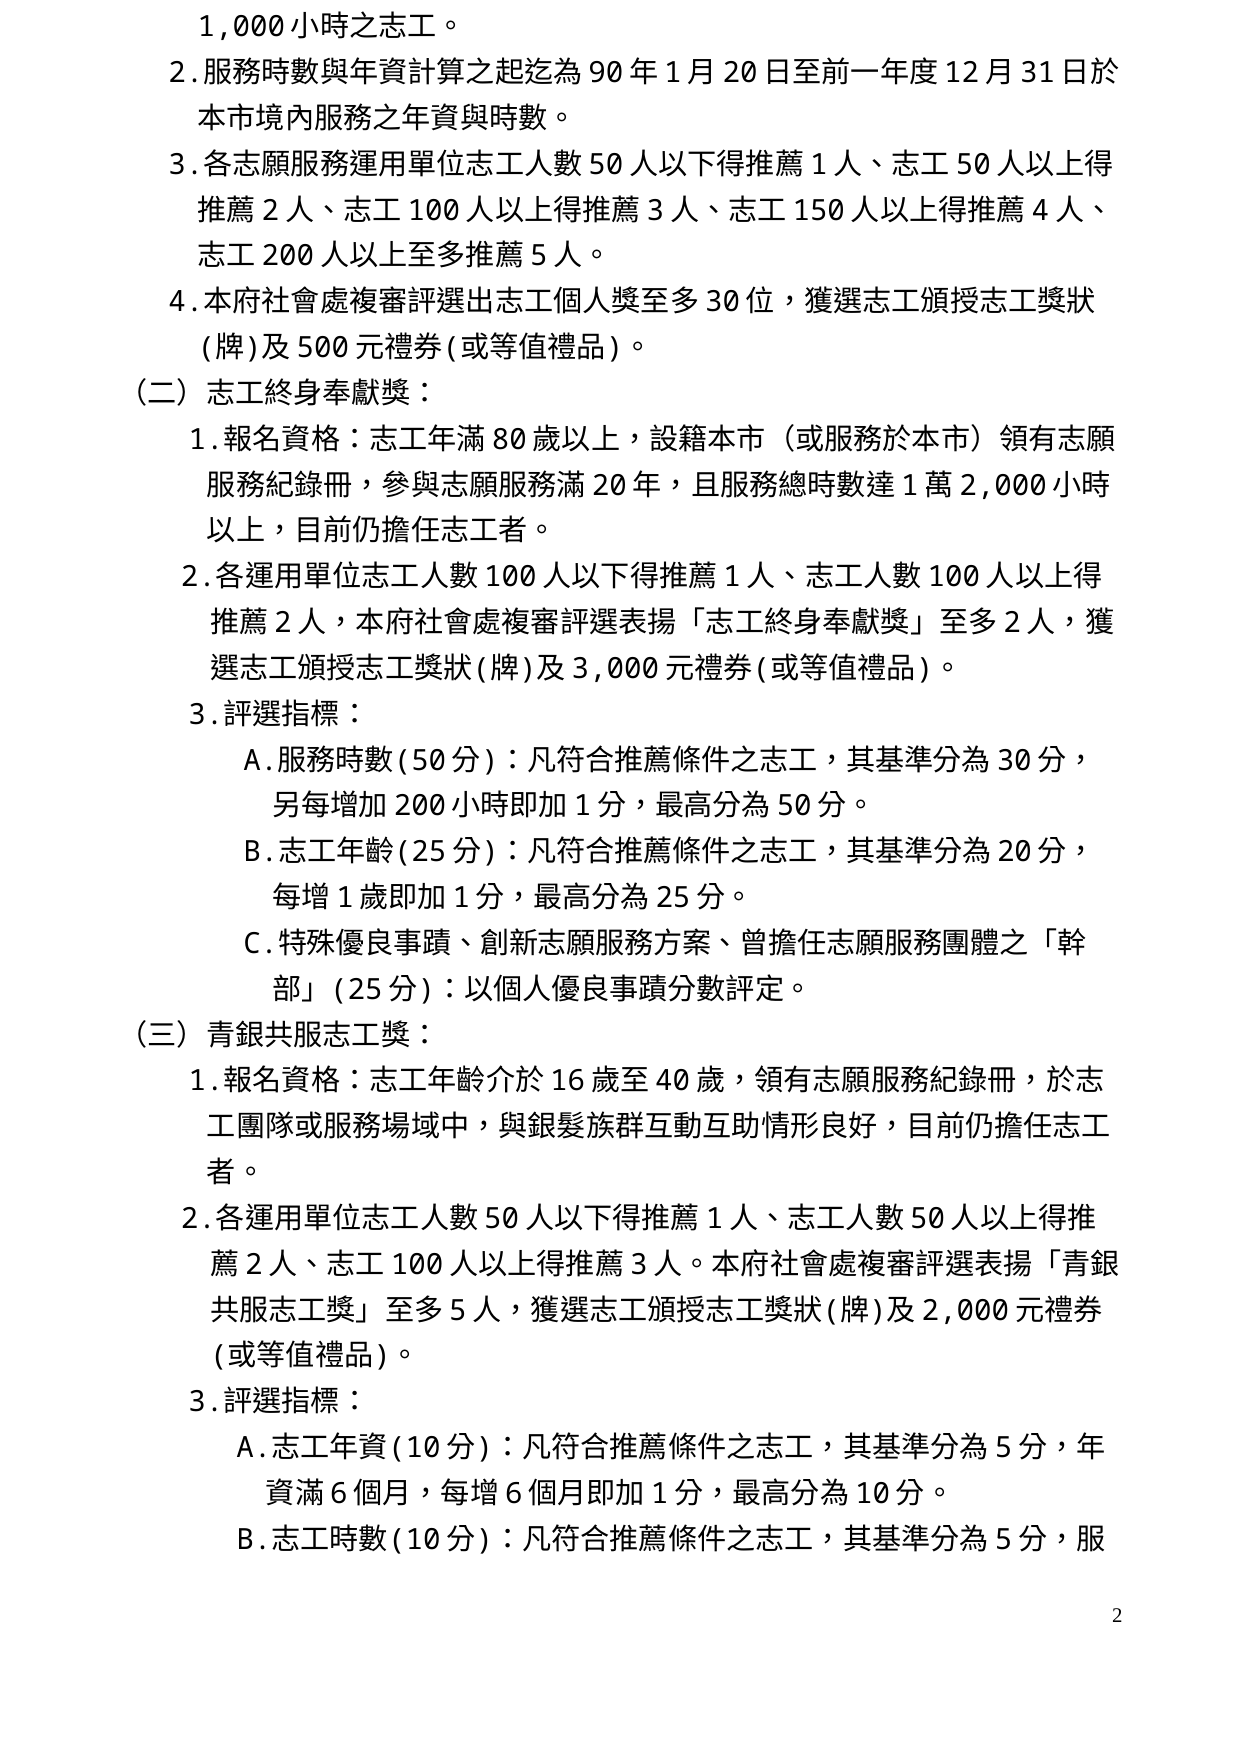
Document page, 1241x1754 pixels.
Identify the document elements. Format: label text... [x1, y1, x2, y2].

text B.志工時數(10分)：凡符合推薦條件之志工，其基準分為5分，服 [236, 1512, 1122, 1558]
text 3.各志願服務運用單位志工人數50人以下得推薦1人、志工50人以上得推薦2人、志工100人以上得推薦3人、志工150人以上得推薦4人、志工200人以上至多推薦5人。 [168, 137, 1122, 275]
text 3.評選指標： [118, 687, 1122, 733]
text A.志工年資(10分)：凡符合推薦條件之志工，其基準分為5分，年資滿6個月，每增6個月即加1分，最高分為10分。 [236, 1421, 1122, 1512]
text C.特殊優良事蹟、創新志願服務方案、曾擔任志願服務團體之「幹部」(25分)：以個人優良事蹟分數評定。 [243, 917, 1122, 1008]
text 1.報名資格：志工年齡介於16歲至40歲，領有志願服務紀錄冊，於志工團隊或服務場域中，與銀髮族群互動互助情形良好，目前仍擔任志工者。 [118, 1054, 1122, 1192]
text 2.各運用單位志工人數50人以下得推薦1人、志工人數50人以上得推薦2人、志工100人以上得推薦3人。本府社會處複審評選表揚「青銀共服志工獎」至多5人，獲選志工頒授志工獎狀(牌)及2,000元禮券(或等值禮品)。 [181, 1192, 1122, 1375]
text B.志工年齡(25分)：凡符合推薦條件之志工，其基準分為20分，每增1歲即加1分，最高分為25分。 [243, 825, 1122, 917]
text 3.評選指標： [118, 1375, 1122, 1421]
text 2.各運用單位志工人數100人以下得推薦1人、志工人數100人以上得推薦2人，本府社會處複審評選表揚「志工終身奉獻獎」至多2人，獲選志工頒授志工獎狀(牌)及3,000元禮券(或等值禮品)。 [181, 550, 1122, 687]
text 2.服務時數與年資計算之起迄為90年1月20日至前一年度12月31日於本市境內服務之年資與時數。 [168, 46, 1122, 137]
text 1.報名資格：志工年滿80歲以上，設籍本市（或服務於本市）領有志願服務紀錄冊，參與志願服務滿20年，且服務總時數達1萬2,000小時以上，目前仍擔任志工者。 [118, 412, 1122, 550]
text （三）青銀共服志工獎： [118, 1008, 1122, 1054]
text 4.本府社會處複審評選出志工個人獎至多30位，獲選志工頒授志工獎狀(牌)及500元禮券(或等值禮品)。 [168, 275, 1122, 367]
text A.服務時數(50分)：凡符合推薦條件之志工，其基準分為30分，另每增加200小時即加1分，最高分為50分。 [243, 733, 1122, 825]
text （二）志工終身奉獻獎： [118, 367, 1122, 412]
text 1,000小時之志工。 [168, 0, 1122, 46]
